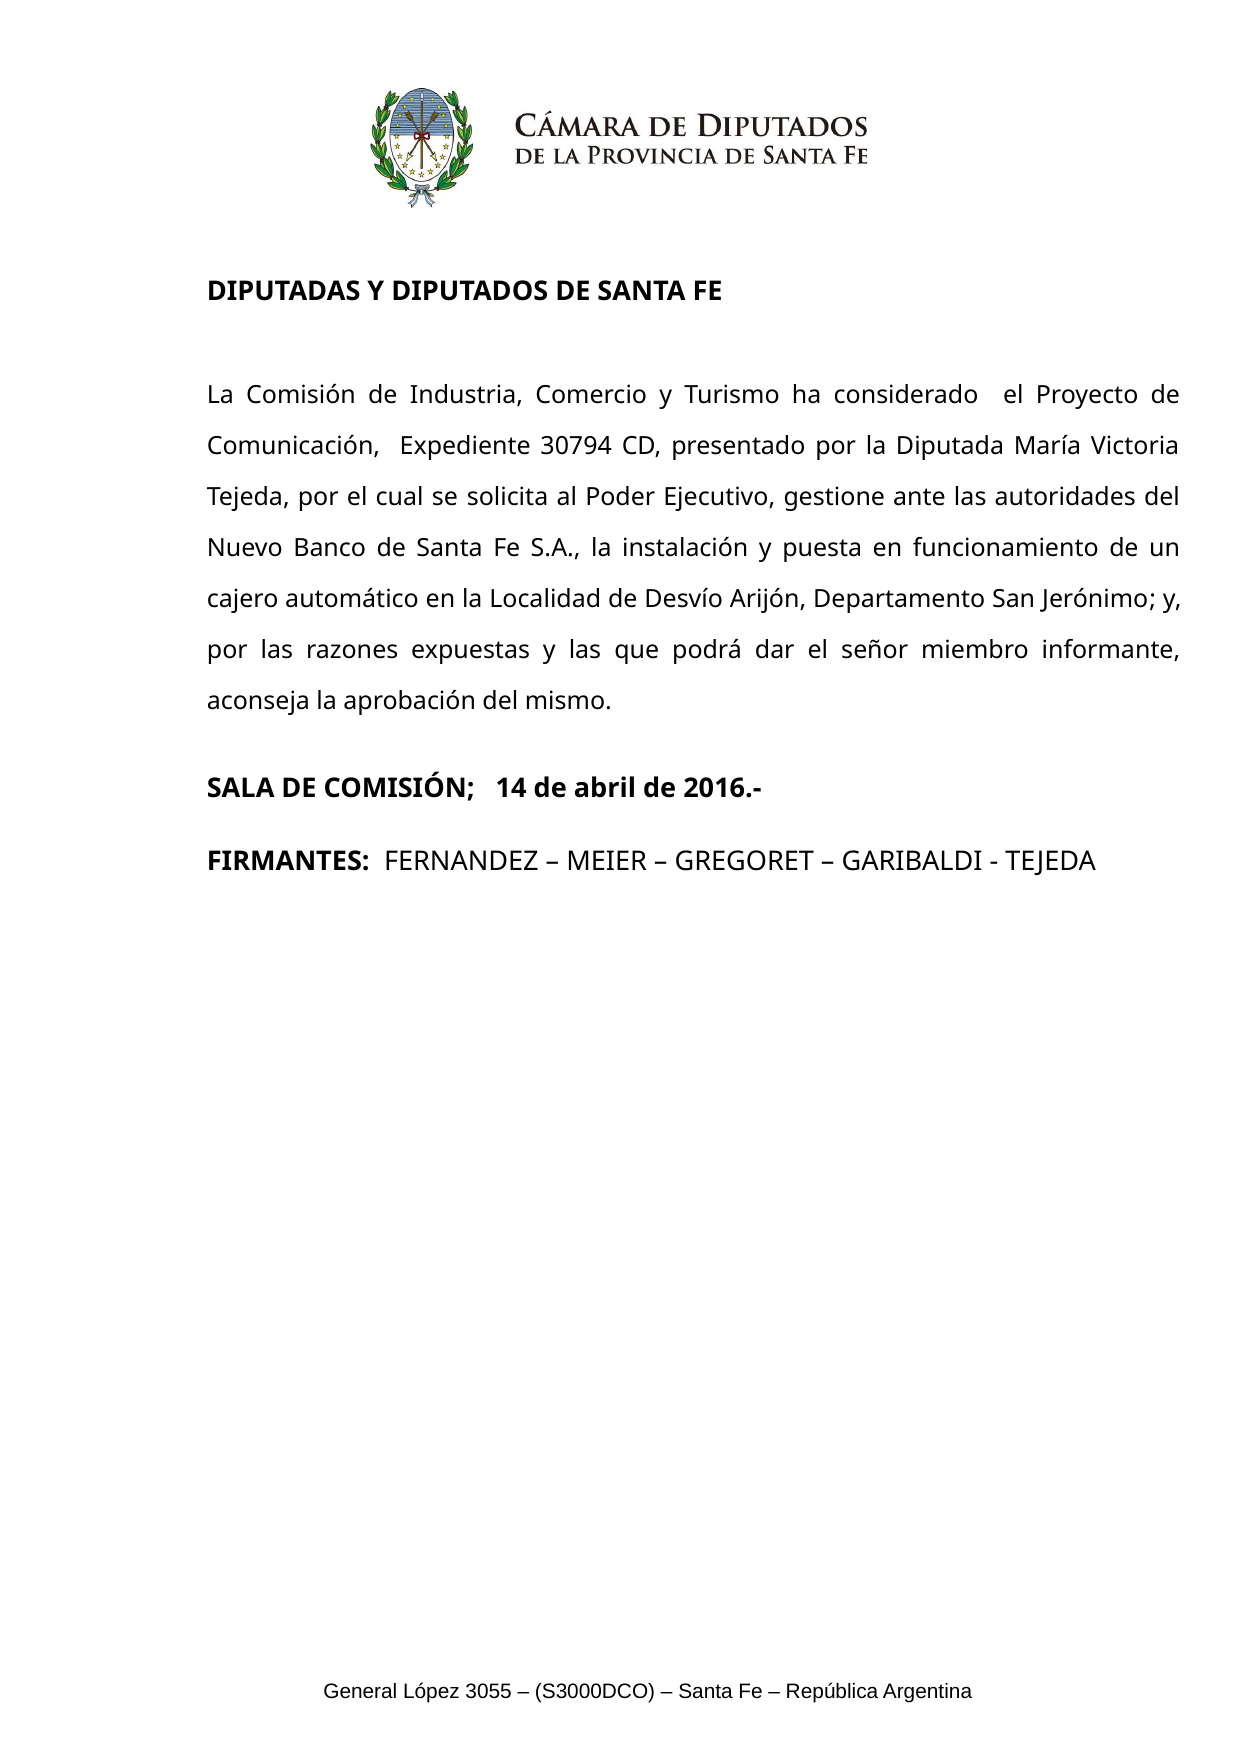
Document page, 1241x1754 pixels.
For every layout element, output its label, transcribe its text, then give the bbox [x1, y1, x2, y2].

text DIPUTADAS Y DIPUTADOS DE SANTA FE [207, 272, 1181, 308]
text SALA DE COMISIÓN; 14 de abril de 2016.- [207, 768, 1181, 805]
text FIRMANTES: FERNANDEZ – MEIER – GREGORET – GARIBALDI - TEJEDA [207, 842, 1181, 879]
text La Comisión de Industria, Comercio y Turismo ha considerado el Proyecto de Comunicación, Expediente 30794 CD, presentado por la Diputada María Victoria Tejeda, por el cual se solicita al Poder Ejecutivo, gestione ante las autoridades del Nuevo Banco de Santa Fe S.A., la instalación y puesta en funcionamiento de un cajero automático en la Localidad de Desvío Arijón, Departamento San Jerónimo; y, por las razones expuestas y las que podrá dar el señor miembro informante, aconseja la aprobación del mismo. [207, 377, 1181, 717]
picture [370, 88, 868, 212]
